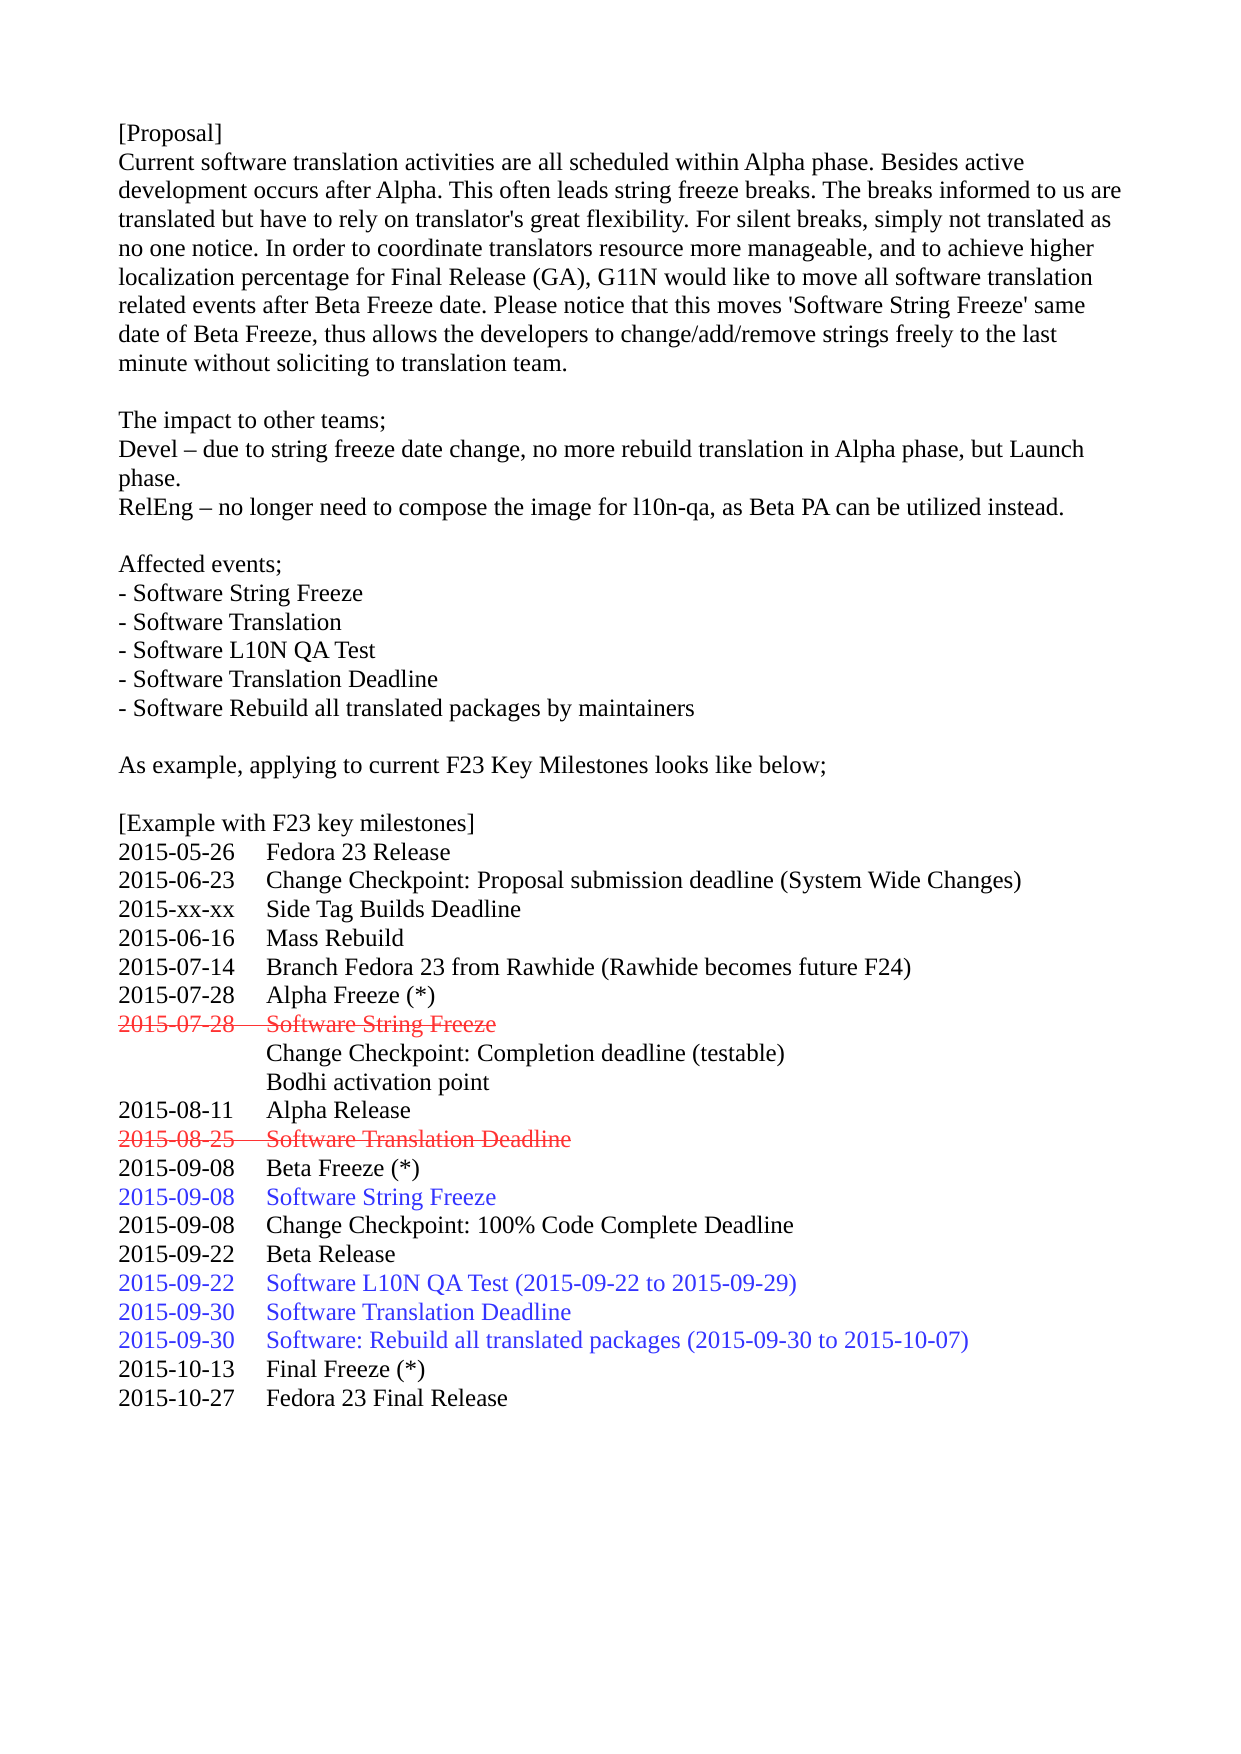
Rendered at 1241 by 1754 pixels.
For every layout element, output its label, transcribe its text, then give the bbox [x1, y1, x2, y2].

text 2015-09-30 Software Translation Deadline [118, 1297, 1122, 1326]
text - Software Rebuild all translated packages by maintainers [118, 693, 1122, 722]
text - Software L10N QA Test [118, 636, 1122, 664]
text 2015-07-28 Software String Freeze [118, 1009, 1122, 1038]
text Devel – due to string freeze date change, no more rebuild translation in Alpha phase, but Launch phase. [118, 434, 1122, 492]
text 2015-05-26 Fedora 23 Release [118, 837, 1122, 866]
text Change Checkpoint: Completion deadline (testable) [118, 1038, 1122, 1067]
text RelEng – no longer need to compose the image for l10n-qa, as Beta PA can be utilized instead. [118, 492, 1122, 521]
text 2015-08-25 Software Translation Deadline [118, 1124, 1122, 1153]
text 2015-07-14 Branch Fedora 23 from Rawhide (Rawhide becomes future F24) [118, 952, 1122, 981]
text - Software Translation Deadline [118, 664, 1122, 693]
text [Example with F23 key milestones] [118, 808, 1122, 837]
text 2015-09-08 Change Checkpoint: 100% Code Complete Deadline [118, 1211, 1122, 1239]
text 2015-09-22 Beta Release [118, 1239, 1122, 1268]
text 2015-08-11 Alpha Release [118, 1096, 1122, 1124]
text 2015-09-30 Software: Rebuild all translated packages (2015-09-30 to 2015-10-07) [118, 1326, 1122, 1354]
text - Software Translation [118, 607, 1122, 636]
text Current software translation activities are all scheduled within Alpha phase. Besides active development occurs after Alpha. This often leads string freeze breaks. The breaks informed to us are translated but have to rely on translator's great flexibility. For silent breaks, simply not translated as no one notice. In order to coordinate translators resource more manageable, and to achieve higher localization percentage for Final Release (GA), G11N would like to move all software translation related events after Beta Freeze date. Please notice that this moves 'Software String Freeze' same date of Beta Freeze, thus allows the developers to change/add/remove strings freely to the last minute without soliciting to translation team. [118, 147, 1122, 377]
text 2015-09-08 Beta Freeze (*) [118, 1153, 1122, 1182]
text Affected events; [118, 549, 1122, 578]
text 2015-06-16 Mass Rebuild [118, 923, 1122, 952]
text [Proposal] [118, 118, 1122, 147]
text 2015-10-27 Fedora 23 Final Release [118, 1383, 1122, 1412]
text 2015-07-28 Alpha Freeze (*) [118, 981, 1122, 1009]
text 2015-09-08 Software String Freeze [118, 1182, 1122, 1211]
text 2015-xx-xx Side Tag Builds Deadline [118, 894, 1122, 923]
text - Software String Freeze [118, 578, 1122, 607]
text 2015-06-23 Change Checkpoint: Proposal submission deadline (System Wide Changes) [118, 866, 1122, 894]
text Bodhi activation point [118, 1067, 1122, 1096]
text As example, applying to current F23 Key Milestones looks like below; [118, 751, 1122, 779]
text 2015-09-22 Software L10N QA Test (2015-09-22 to 2015-09-29) [118, 1268, 1122, 1297]
text 2015-10-13 Final Freeze (*) [118, 1354, 1122, 1383]
text The impact to other teams; [118, 406, 1122, 434]
